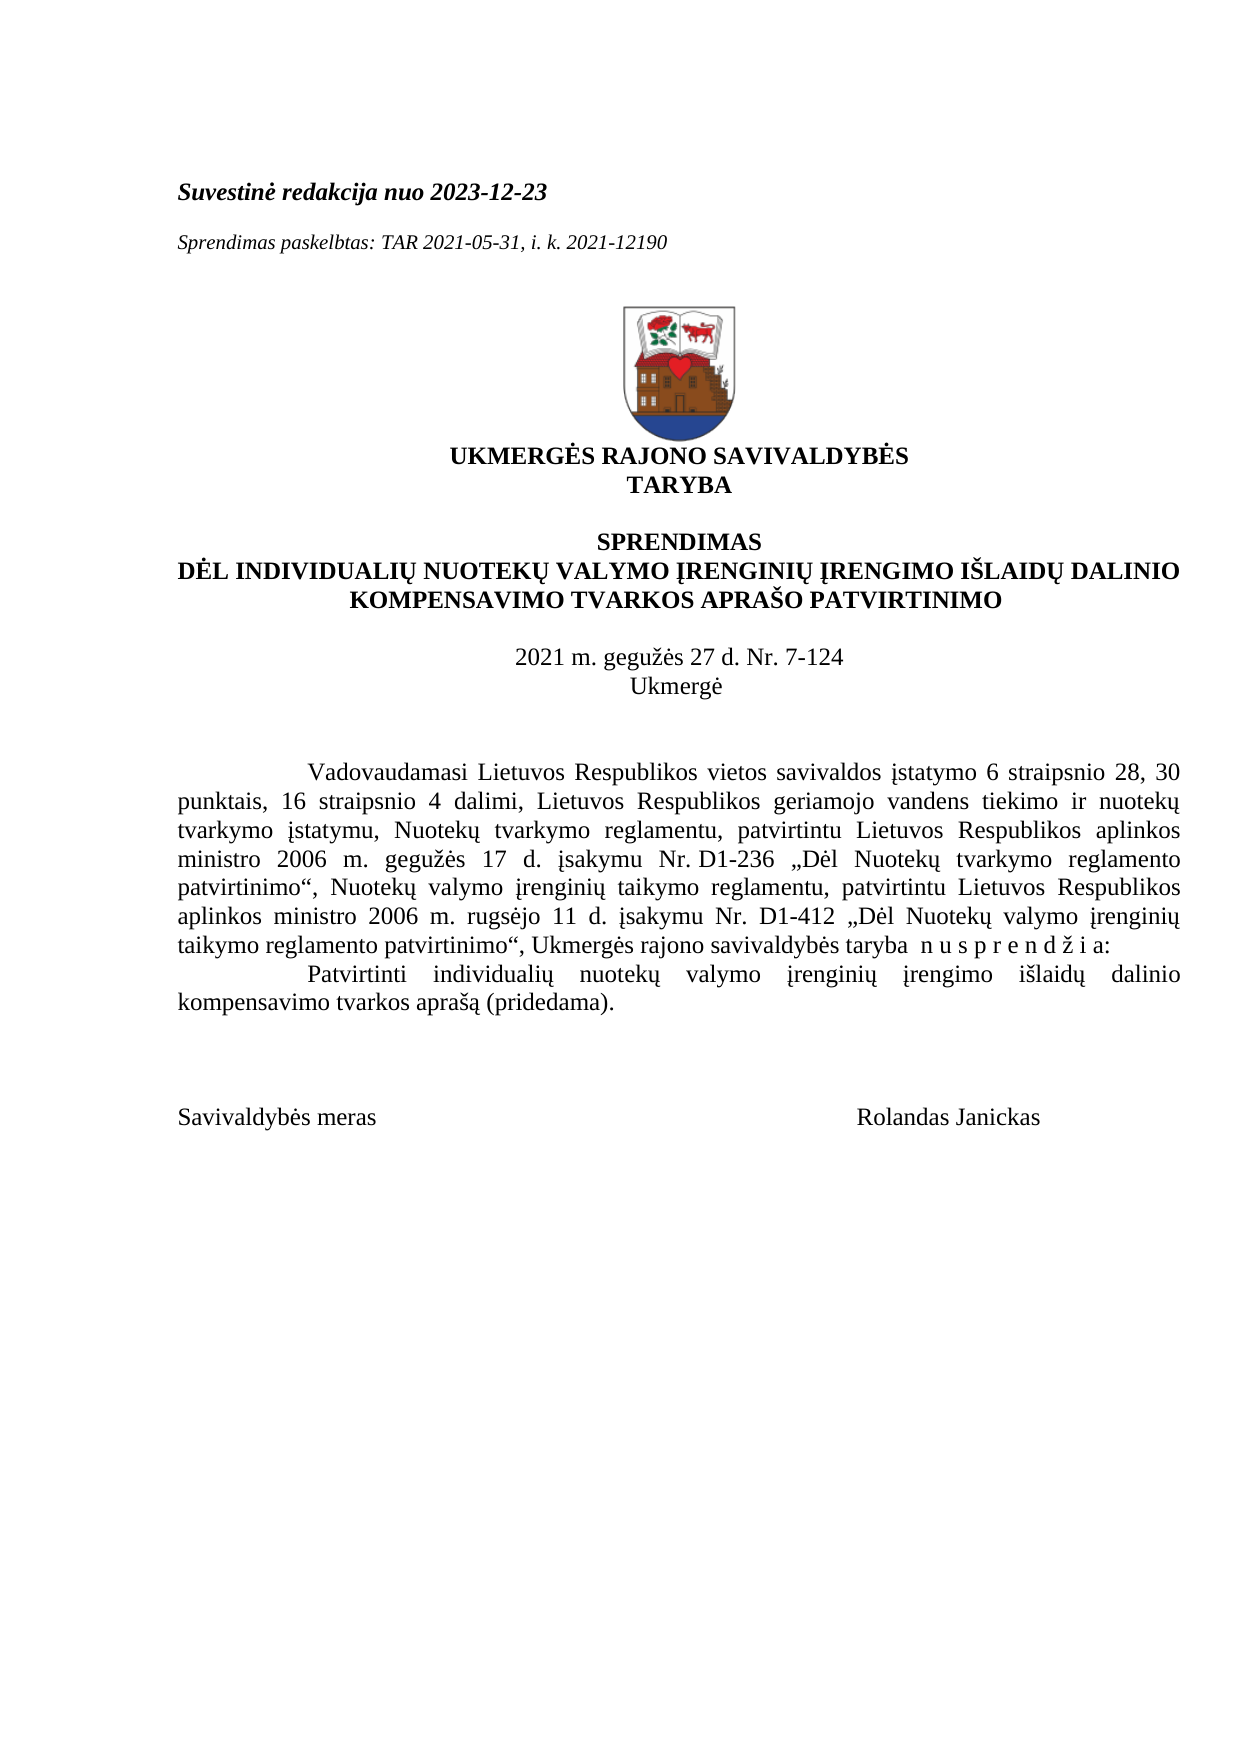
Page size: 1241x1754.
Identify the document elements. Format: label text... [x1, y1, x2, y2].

text Sprendimas paskelbtas: TAR 2021-05-31, i. k. 2021-12190 [177, 230, 1181, 254]
text Vadovaudamasi Lietuvos Respublikos vietos savivaldos įstatymo 6 straipsnio 28, 30 punktais, 16 straipsnio 4 dalimi, Lietuvos Respublikos geriamojo vandens tiekimo ir nuotekų tvarkymo įstatymu, Nuotekų tvarkymo reglamentu, patvirtintu Lietuvos Respublikos aplinkos ministro 2006 m. gegužės 17 d. įsakymu Nr. D1-236 „Dėl Nuotekų tvarkymo reglamento patvirtinimo“, Nuotekų valymo įrenginių taikymo reglamentu, patvirtintu Lietuvos Respublikos aplinkos ministro 2006 m. rugsėjo 11 d. įsakymu Nr. D1-412 „Dėl Nuotekų valymo įrenginių taikymo reglamento patvirtinimo“, Ukmergės rajono savivaldybės taryba n u s p r e n d ž i a: [177, 757, 1181, 959]
text Suvestinė redakcija nuo 2023-12-23 [177, 177, 1181, 206]
text Patvirtinti individualių nuotekų valymo įrenginių įrengimo išlaidų dalinio kompensavimo tvarkos aprašą (pridedama). [177, 959, 1181, 1016]
text TARYBA [177, 470, 1181, 499]
text Ukmergė [177, 671, 1181, 700]
text SPRENDIMAS [177, 527, 1181, 556]
text UKMERGĖS RAJONO SAVIVALDYBĖS [177, 441, 1181, 470]
text DĖL INDIVIDUALIŲ NUOTEKŲ VALYMO ĮRENGINIŲ ĮRENGIMO IŠLAIDŲ DALINIO KOMPENSAVIMO TVARKOS APRAŠO PATVIRTINIMO [177, 556, 1181, 614]
text Savivaldybės meras Rolandas Janickas [177, 1102, 1181, 1131]
text 2021 m. gegužės 27 d. Nr. 7-124 [177, 642, 1181, 671]
